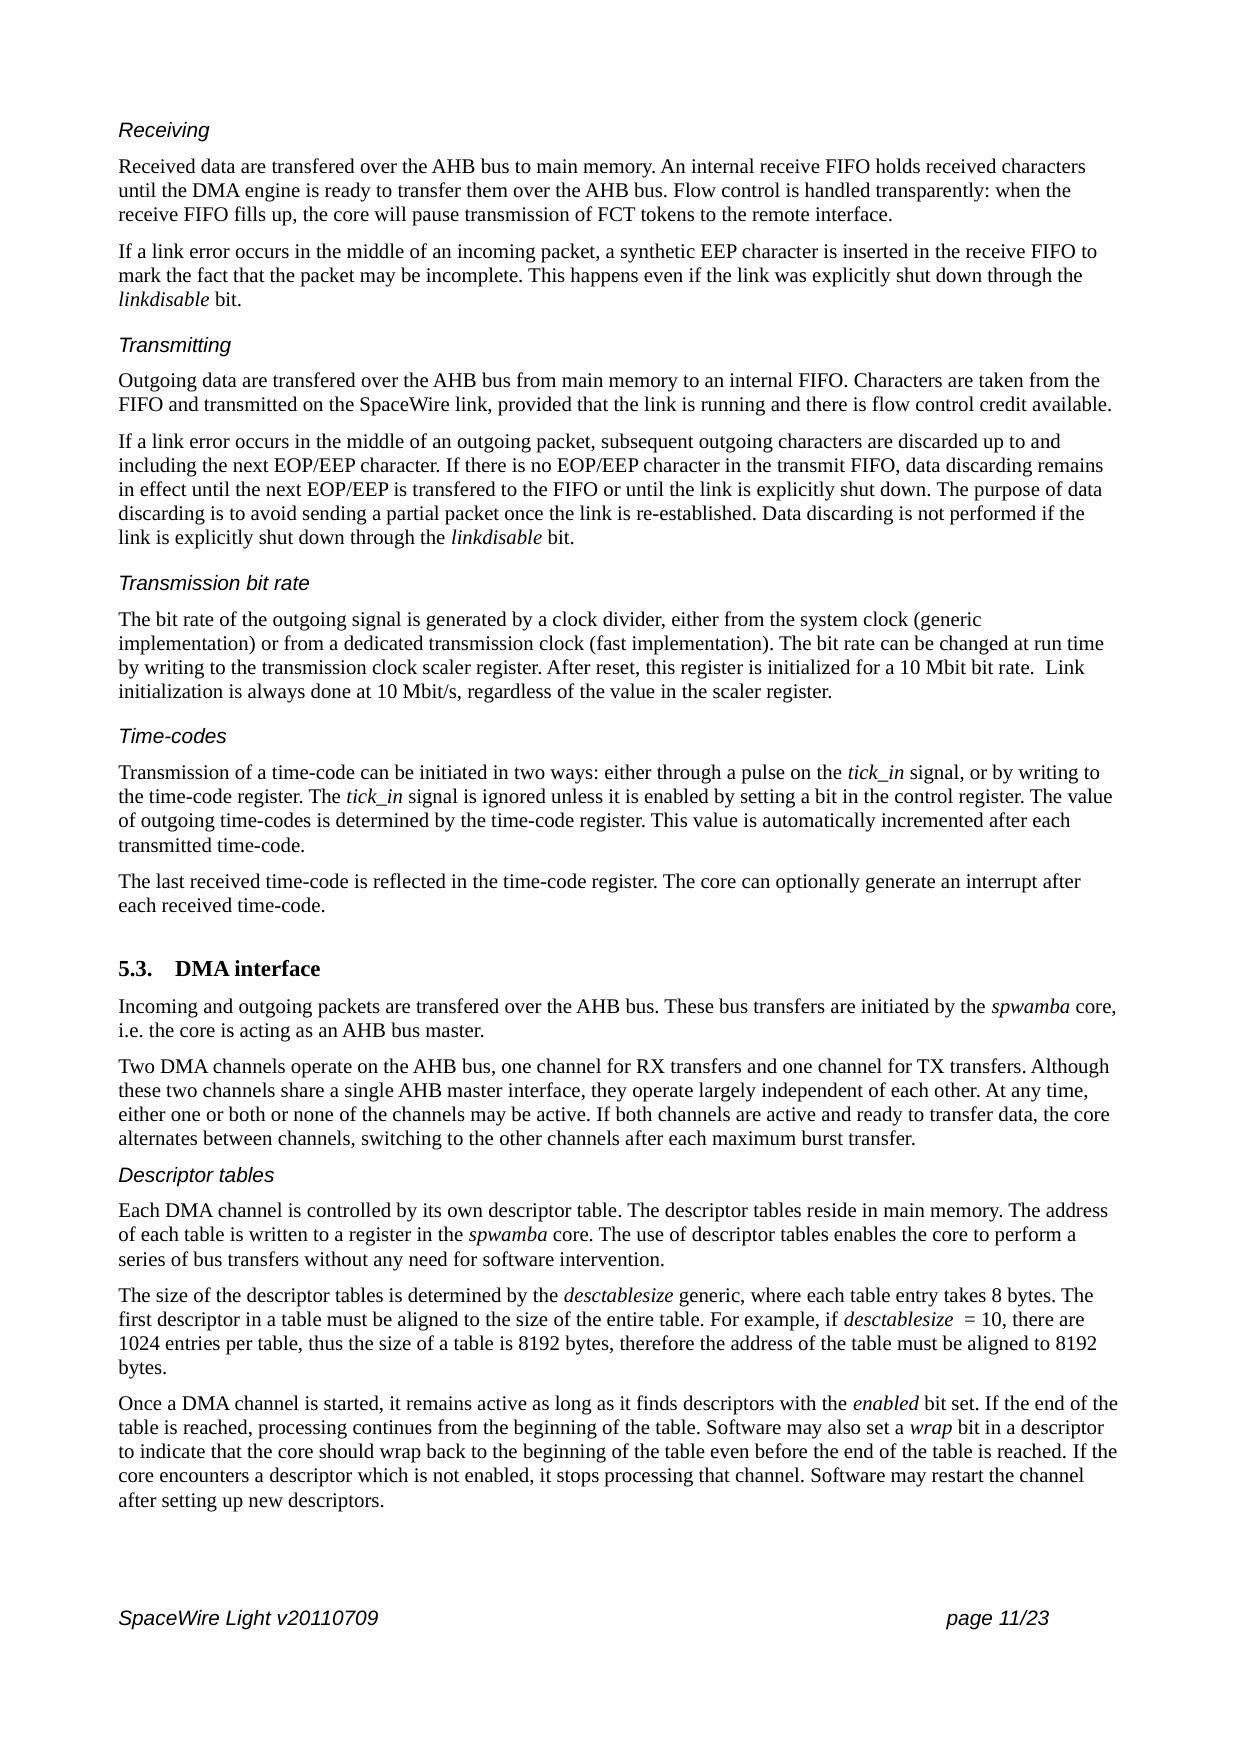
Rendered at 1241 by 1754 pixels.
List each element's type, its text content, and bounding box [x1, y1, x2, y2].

text Received data are transfered over the AHB bus to main memory. An internal receive FIFO holds received characters until the DMA engine is ready to transfer them over the AHB bus. Flow control is handled transparently: when the receive FIFO fills up, the core will pause transmission of FCT tokens to the remote interface. [118, 154, 1122, 226]
subtitle Transmission bit rate [118, 571, 1122, 595]
text Incoming and outgoing packets are transfered over the AHB bus. These bus transfers are initiated by the spwamba core, i.e. the core is acting as an AHB bus master. [118, 993, 1122, 1042]
text Outgoing data are transfered over the AHB bus from main memory to an internal FIFO. Characters are taken from the FIFO and transmitted on the SpaceWire link, provided that the link is running and there is flow control credit available. [118, 368, 1122, 416]
text Two DMA channels operate on the AHB bus, one channel for RX transfers and one channel for TX transfers. Although these two channels share a single AHB master interface, they operate largely independent of each other. At any time, either one or both or none of the channels may be active. If both channels are active and ready to transfer data, the core alternates between channels, switching to the other channels after each maximum burst transfer. [118, 1054, 1122, 1150]
text Once a DMA channel is started, it remains active as long as it finds descriptors with the enabled bit set. If the end of the table is reached, processing continues from the beginning of the table. Software may also set a wrap bit in a descriptor to indicate that the core should wrap back to the beginning of the table even before the end of the table is reached. If the core encounters a descriptor which is not enabled, it stops processing that channel. Software may restart the channel after setting up new descriptors. [118, 1391, 1122, 1512]
subtitle Transmitting [118, 332, 1122, 356]
text The bit rate of the outgoing signal is generated by a clock divider, either from the system clock (generic implementation) or from a dedicated transmission clock (fast implementation). The bit rate can be changed at run time by writing to the transmission clock scaler register. After reset, this register is initialized for a 10 Mbit bit rate. Link initialization is always done at 10 Mbit/s, regardless of the value in the scaler register. [118, 607, 1122, 703]
text If a link error occurs in the middle of an incoming packet, a synthetic EEP character is inserted in the receive FIFO to mark the fact that the packet may be incomplete. This happens even if the link was explicitly shut down through the linkdisable bit. [118, 239, 1122, 311]
subtitle Time-codes [118, 724, 1122, 748]
subtitle DMA interface [118, 955, 1122, 981]
text If a link error occurs in the middle of an outgoing packet, subsequent outgoing characters are discarded up to and including the next EOP/EEP character. If there is no EOP/EEP character in the transmit FIFO, data discarding remains in effect until the next EOP/EEP is transfered to the FIFO or until the link is explicitly shut down. The purpose of data discarding is to avoid sending a partial packet once the link is re-established. Data discarding is not performed if the link is explicitly shut down through the linkdisable bit. [118, 429, 1122, 549]
subtitle Receiving [118, 118, 1122, 142]
text The size of the descriptor tables is determined by the desctablesize generic, where each table entry takes 8 bytes. The first descriptor in a table must be aligned to the size of the entire table. For example, if desctablesize = 10, there are 1024 entries per table, thus the size of a table is 8192 bytes, therefore the address of the table must be aligned to 8192 bytes. [118, 1282, 1122, 1379]
subtitle Descriptor tables [118, 1162, 1122, 1186]
text The last received time-code is reflected in the time-code register. The core can optionally generate an interrupt after each received time-code. [118, 869, 1122, 917]
text Transmission of a time-code can be initiated in two ways: either through a pulse on the tick_in signal, or by writing to the time-code register. The tick_in signal is ignored unless it is enabled by setting a bit in the control register. The value of outgoing time-codes is determined by the time-code register. This value is automatically incremented after each transmitted time-code. [118, 760, 1122, 857]
text Each DMA channel is controlled by its own descriptor table. The descriptor tables reside in main memory. The address of each table is written to a register in the spwamba core. The use of descriptor tables enables the core to perform a series of bus transfers without any need for software intervention. [118, 1198, 1122, 1271]
